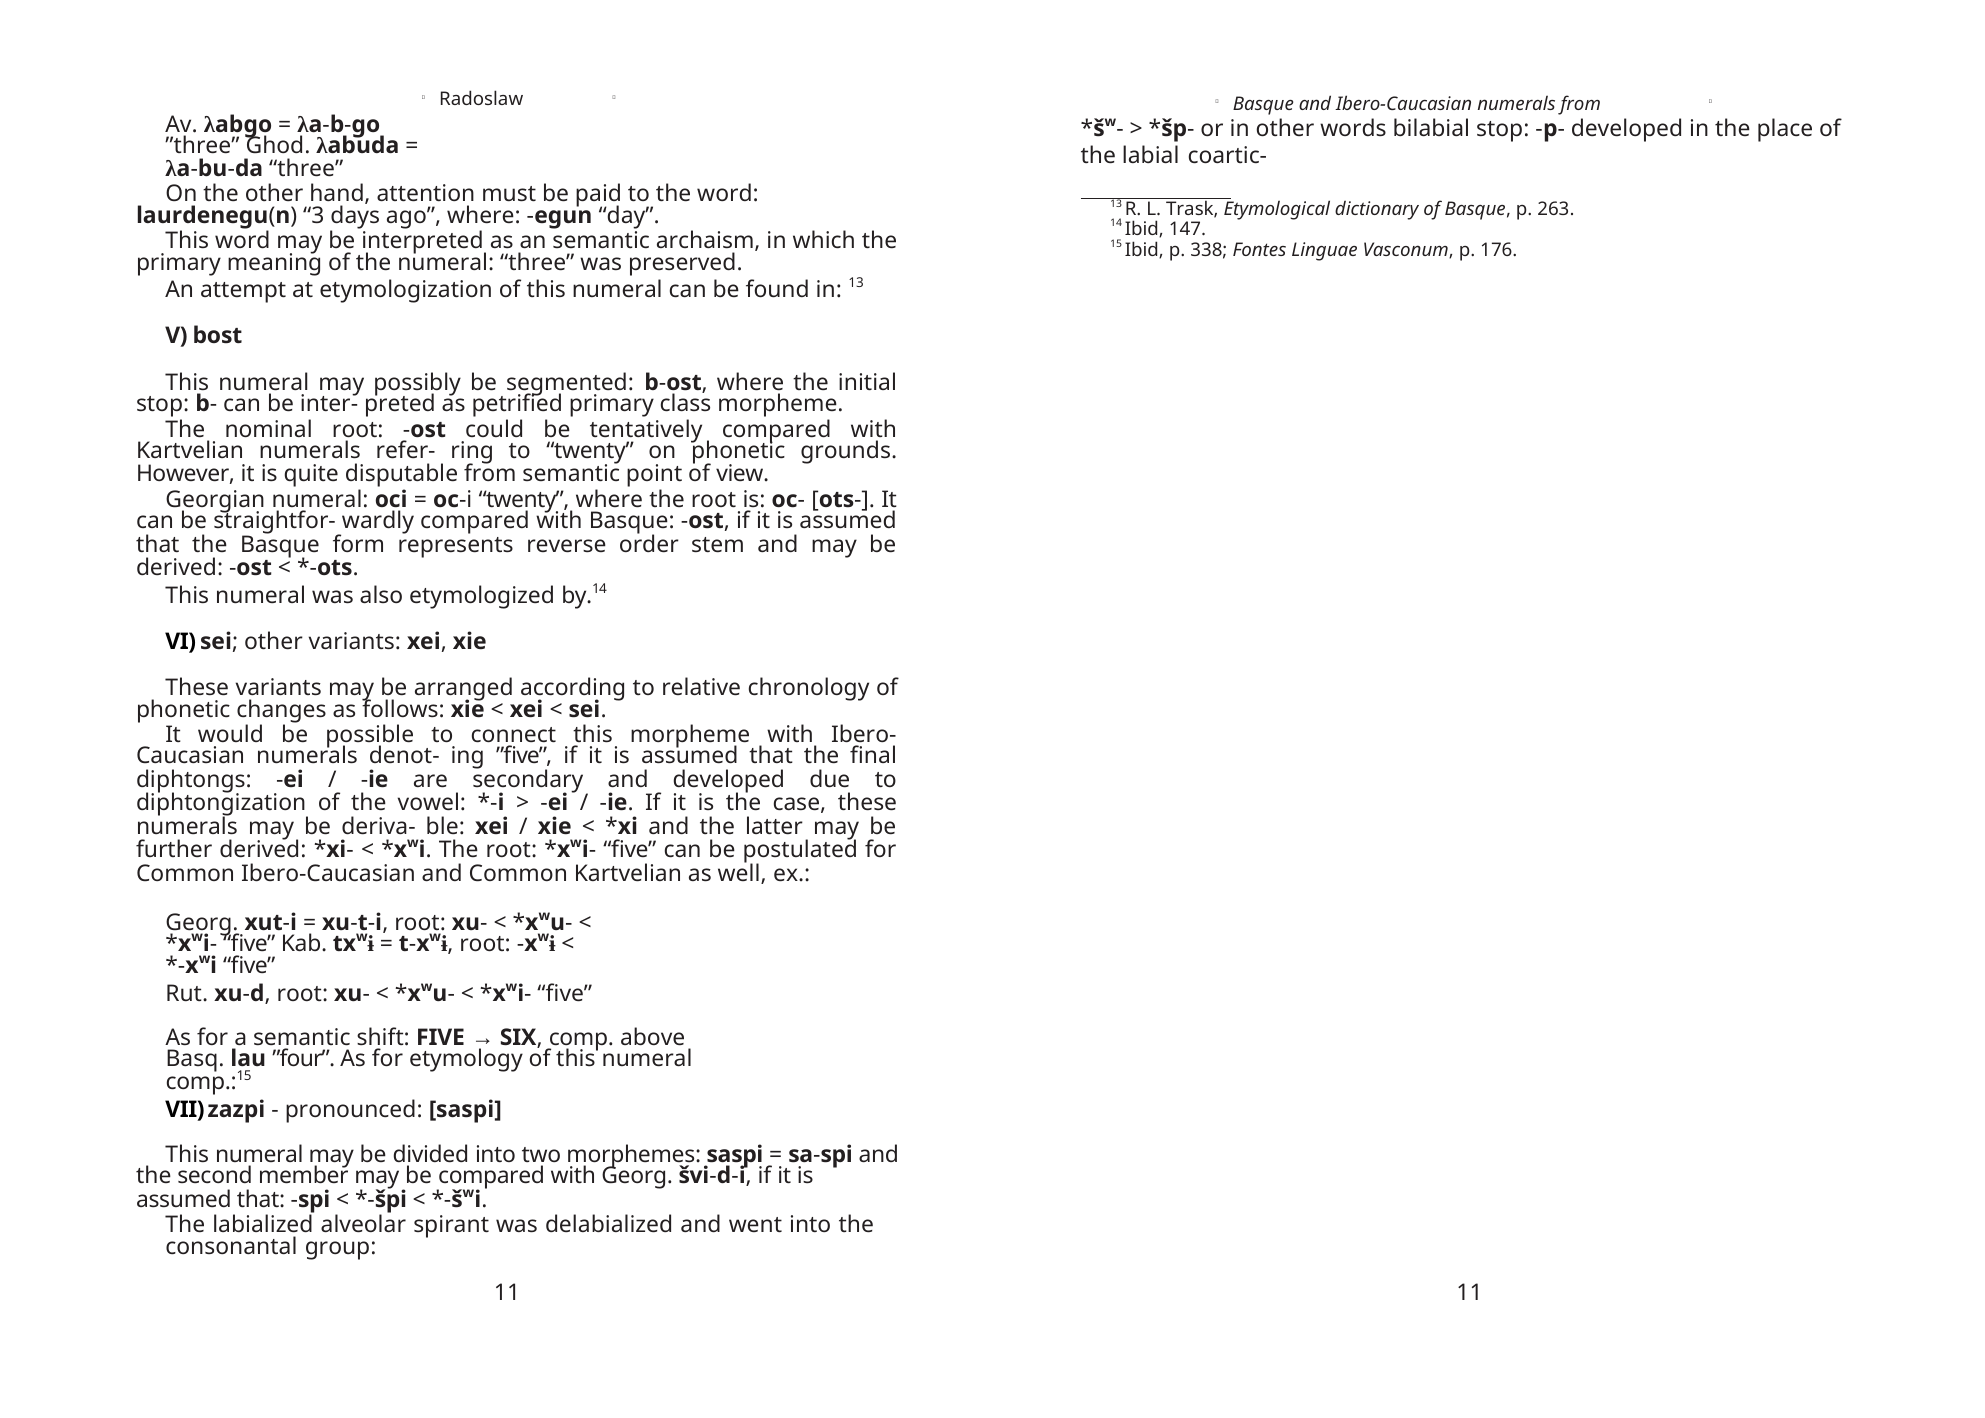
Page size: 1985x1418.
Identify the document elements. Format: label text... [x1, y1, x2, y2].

subtitle bost [165, 319, 908, 350]
text Georgian numeral: oci = oc-i “twenty”, where the root is: oc- [ots-]. It can be straightfor- wardly compared with Basque: -ost, if it is assumed that the Basque form represents reverse order stem and may be derived: -ost < *-ots. [136, 488, 897, 582]
text *šw- > *šp- or in other words bilabial stop: -p- developed in the place of the labial coartic- [1080, 114, 1859, 169]
text It would be possible to connect this morpheme with Ibero-Caucasian numerals denot- ing ”five”, if it is assumed that the final diphtongs: -ei / -ie are secondary and developed due to diphtongization of the vowel: *-i > -ei / -ie. If it is the case, these numerals may be deriva- ble: xei / xie < *xi and the latter may be further derived: *xi- < *xwi. The root: *xwi- “five” can be postulated for Common Ibero-Caucasian and Common Kartvelian as well, ex.: [136, 724, 897, 888]
text Rut. xu-d, root: xu- < *xwu- < *xwi- “five” [165, 981, 908, 1007]
text This word may be interpreted as an semantic archaism, in which the primary meaning of the numeral: “three” was preserved. [136, 230, 908, 277]
text The nominal root: -ost could be tentatively compared with Kartvelian numerals refer- ring to “twenty” on phonetic grounds. However, it is quite disputable from semantic point of view. [136, 418, 897, 488]
list sei; other variants: xei, xie [165, 625, 908, 656]
text This numeral may possibly be segmented: b-ost, where the initial stop: b- can be inter- preted as petrified primary class morpheme. [136, 371, 897, 418]
text An attempt at etymologization of this numeral can be found in: 13 [165, 277, 908, 303]
list zazpi - pronounced: [saspi] [165, 1097, 908, 1123]
text 13 R. L. Trask, Etymological dictionary of Basque, p. 263. [1110, 193, 1859, 220]
text 14 Ibid, 147. [1110, 220, 1859, 239]
text This numeral was also etymologized by.14 [165, 582, 908, 609]
text These variants may be arranged according to relative chronology of phonetic changes as follows: xie < xei < sei. [136, 677, 897, 724]
text Georg. xut-i = xu-t-i, root: xu- < *xwu- < *xwi- “five” Kab. txwɨ = t-xwɨ, root: -xwɨ < *-xwi “five” [165, 912, 599, 981]
text Av. λabgo = λa-b-go ”three” Ghod. λabuda = λa-bu-da “three” [165, 114, 454, 183]
text This numeral may be divided into two morphemes: saspi = sa-spi and the second member may be compared with Georg. švi-d-i, if it is assumed that: -spi < *-špi < *-šwi. [136, 1144, 905, 1214]
text On the other hand, attention must be paid to the word: laurdenegu(n) “3 days ago”, where: -egun “day”. [136, 183, 908, 230]
text The labialized alveolar spirant was delabialized and went into the consonantal group: [165, 1214, 908, 1259]
text 15 Ibid, p. 338; Fontes Linguae Vasconum, p. 176. [1110, 239, 1859, 261]
text As for a semantic shift: FIVE → SIX, comp. above Basq. lau ”four”. As for etymology of this numeral comp.:15 [165, 1026, 742, 1097]
